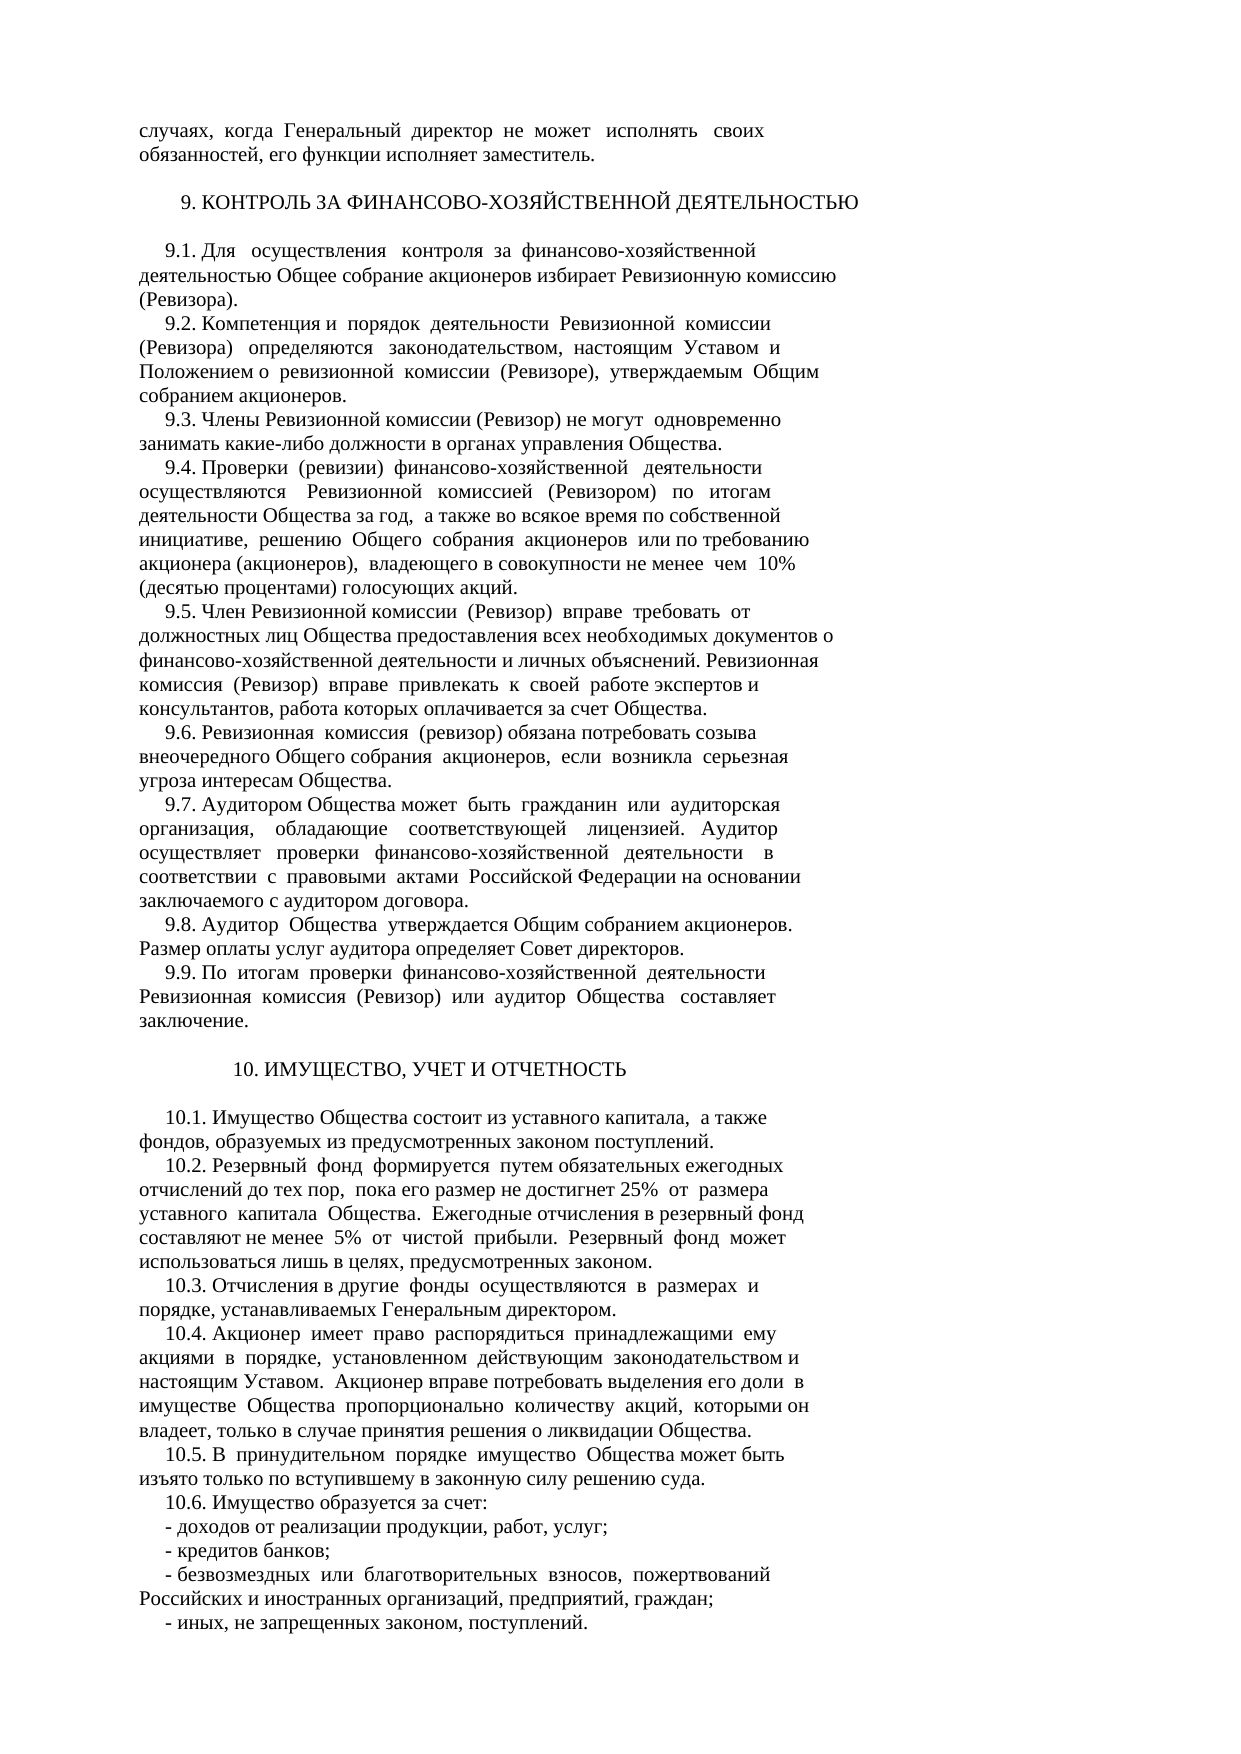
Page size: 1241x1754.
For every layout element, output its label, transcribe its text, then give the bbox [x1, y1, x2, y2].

text Размер оплаты услуг аудитора определяет Совет директоров. [118, 936, 1122, 960]
text организация, обладающие соответствующей лицензией. Аудитор [118, 816, 1122, 840]
text обязанностей, его функции исполняет заместитель. [118, 142, 1122, 166]
text заключение. [118, 1008, 1122, 1032]
text 9.4. Проверки (ревизии) финансово-хозяйственной деятельности [118, 455, 1122, 479]
text Положением о ревизионной комиссии (Ревизоре), утверждаемым Общим [118, 359, 1122, 383]
text 9.7. Аудитором Общества может быть гражданин или аудиторская [118, 792, 1122, 816]
text 10.4. Акционер имеет право распорядиться принадлежащими ему [118, 1321, 1122, 1345]
text фондов, образуемых из предусмотренных законом поступлений. [118, 1129, 1122, 1153]
text консультантов, работа которых оплачивается за счет Общества. [118, 696, 1122, 720]
text 10. ИМУЩЕСТВО, УЧЕТ И ОТЧЕТНОСТЬ [118, 1057, 1122, 1081]
text 9.3. Члены Ревизионной комиссии (Ревизор) не могут одновременно [118, 407, 1122, 431]
text - иных, не запрещенных законом, поступлений. [118, 1610, 1122, 1634]
text должностных лиц Общества предоставления всех необходимых документов о [118, 623, 1122, 647]
text настоящим Уставом. Акционер вправе потребовать выделения его доли в [118, 1369, 1122, 1393]
text 10.2. Резервный фонд формируется путем обязательных ежегодных [118, 1153, 1122, 1177]
text соответствии с правовыми актами Российской Федерации на основании [118, 864, 1122, 888]
text инициативе, решению Общего собрания акционеров или по требованию [118, 527, 1122, 551]
text акционера (акционеров), владеющего в совокупности не менее чем 10% [118, 551, 1122, 575]
text Ревизионная комиссия (Ревизор) или аудитор Общества составляет [118, 984, 1122, 1008]
text заключаемого с аудитором договора. [118, 888, 1122, 912]
text - кредитов банков; [118, 1538, 1122, 1562]
text составляют не менее 5% от чистой прибыли. Резервный фонд может [118, 1225, 1122, 1249]
text 10.5. В принудительном порядке имущество Общества может быть [118, 1442, 1122, 1466]
text акциями в порядке, установленном действующим законодательством и [118, 1345, 1122, 1369]
text деятельности Общества за год, а также во всякое время по собственной [118, 503, 1122, 527]
text 9.1. Для осуществления контроля за финансово-хозяйственной [118, 238, 1122, 262]
text имуществе Общества пропорционально количеству акций, которыми он [118, 1393, 1122, 1417]
text 9.9. По итогам проверки финансово-хозяйственной деятельности [118, 960, 1122, 984]
text 9. КОНТРОЛЬ ЗА ФИНАНСОВО-ХОЗЯЙСТВЕННОЙ ДЕЯТЕЛЬНОСТЬЮ [118, 190, 1122, 214]
text комиссия (Ревизор) вправе привлекать к своей работе экспертов и [118, 672, 1122, 696]
text осуществляются Ревизионной комиссией (Ревизором) по итогам [118, 479, 1122, 503]
text внеочередного Общего собрания акционеров, если возникла серьезная [118, 744, 1122, 768]
text Российских и иностранных организаций, предприятий, граждан; [118, 1586, 1122, 1610]
text - безвозмездных или благотворительных взносов, пожертвований [118, 1562, 1122, 1586]
text собранием акционеров. [118, 383, 1122, 407]
text 9.2. Компетенция и порядок деятельности Ревизионной комиссии [118, 311, 1122, 335]
text 9.5. Член Ревизионной комиссии (Ревизор) вправе требовать от [118, 599, 1122, 623]
text осуществляет проверки финансово-хозяйственной деятельности в [118, 840, 1122, 864]
text использоваться лишь в целях, предусмотренных законом. [118, 1249, 1122, 1273]
text изъято только по вступившему в законную силу решению суда. [118, 1466, 1122, 1490]
text 9.8. Аудитор Общества утверждается Общим собранием акционеров. [118, 912, 1122, 936]
text (Ревизора). [118, 287, 1122, 311]
text угроза интересам Общества. [118, 768, 1122, 792]
text 10.3. Отчисления в другие фонды осуществляются в размерах и [118, 1273, 1122, 1297]
text (Ревизора) определяются законодательством, настоящим Уставом и [118, 335, 1122, 359]
text деятельностью Общее собрание акционеров избирает Ревизионную комиссию [118, 262, 1122, 287]
text - доходов от реализации продукции, работ, услуг; [118, 1514, 1122, 1538]
text 10.1. Имущество Общества состоит из уставного капитала, а также [118, 1105, 1122, 1129]
text порядке, устанавливаемых Генеральным директором. [118, 1297, 1122, 1321]
text финансово-хозяйственной деятельности и личных объяснений. Ревизионная [118, 647, 1122, 672]
text 9.6. Ревизионная комиссия (ревизор) обязана потребовать созыва [118, 720, 1122, 744]
text случаях, когда Генеральный директор не может исполнять своих [118, 118, 1122, 142]
text отчислений до тех пор, пока его размер не достигнет 25% от размера [118, 1177, 1122, 1201]
text занимать какие-либо должности в органах управления Общества. [118, 431, 1122, 455]
text уставного капитала Общества. Ежегодные отчисления в резервный фонд [118, 1201, 1122, 1225]
text 10.6. Имущество образуется за счет: [118, 1490, 1122, 1514]
text владеет, только в случае принятия решения о ликвидации Общества. [118, 1417, 1122, 1442]
text (десятью процентами) голосующих акций. [118, 575, 1122, 599]
